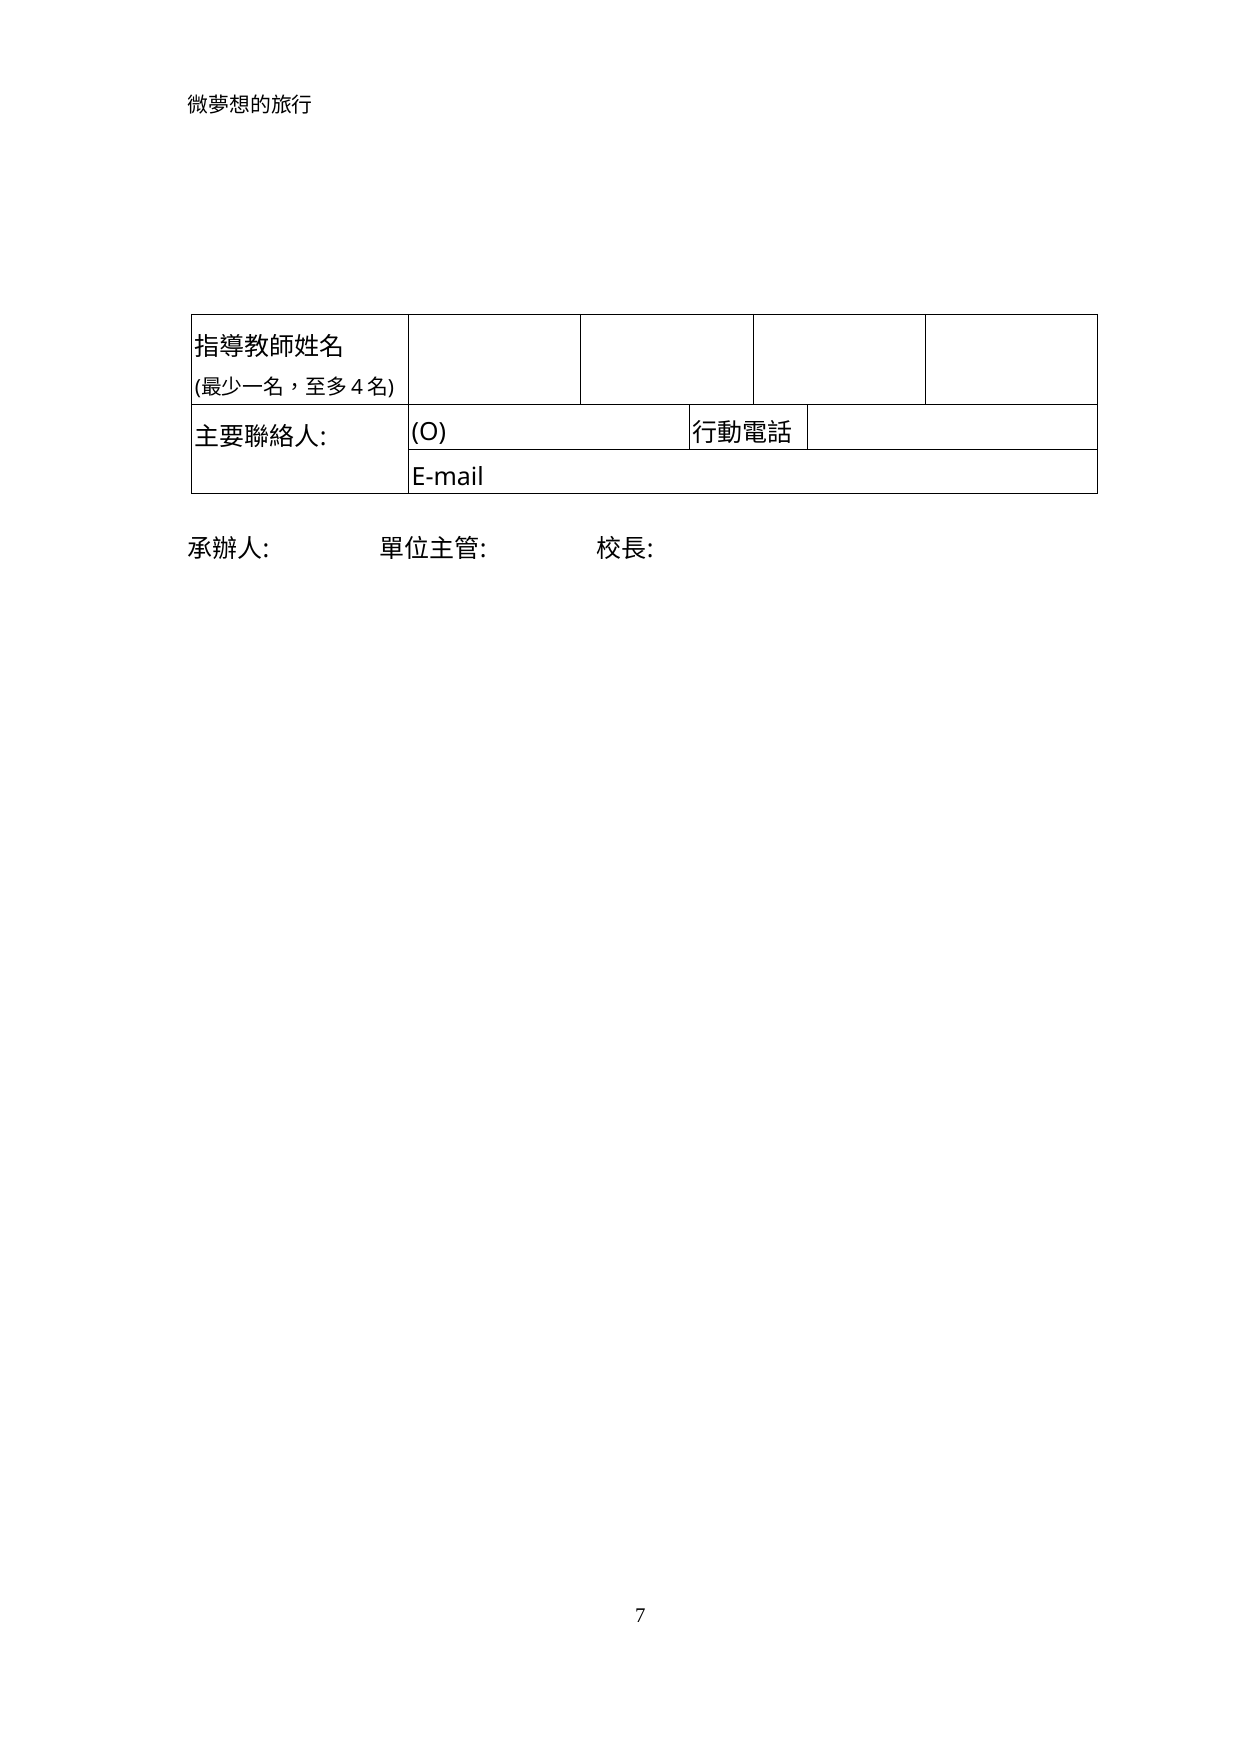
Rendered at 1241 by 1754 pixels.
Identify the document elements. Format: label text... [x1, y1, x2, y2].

table_cell [754, 315, 925, 404]
table_cell 主要聯絡人: [192, 405, 408, 493]
text 承辦人: 單位主管: 校長: [187, 528, 1142, 564]
table_cell 指導教師姓名 (最少一名，至多4名) [192, 315, 408, 404]
table_cell [409, 315, 580, 404]
table_cell (O) [409, 405, 689, 449]
table_cell 行動電話 [690, 405, 807, 449]
table_cell [808, 405, 1097, 449]
table_cell [581, 315, 753, 404]
table_cell E-mail [409, 450, 1097, 493]
table_cell [926, 315, 1097, 404]
